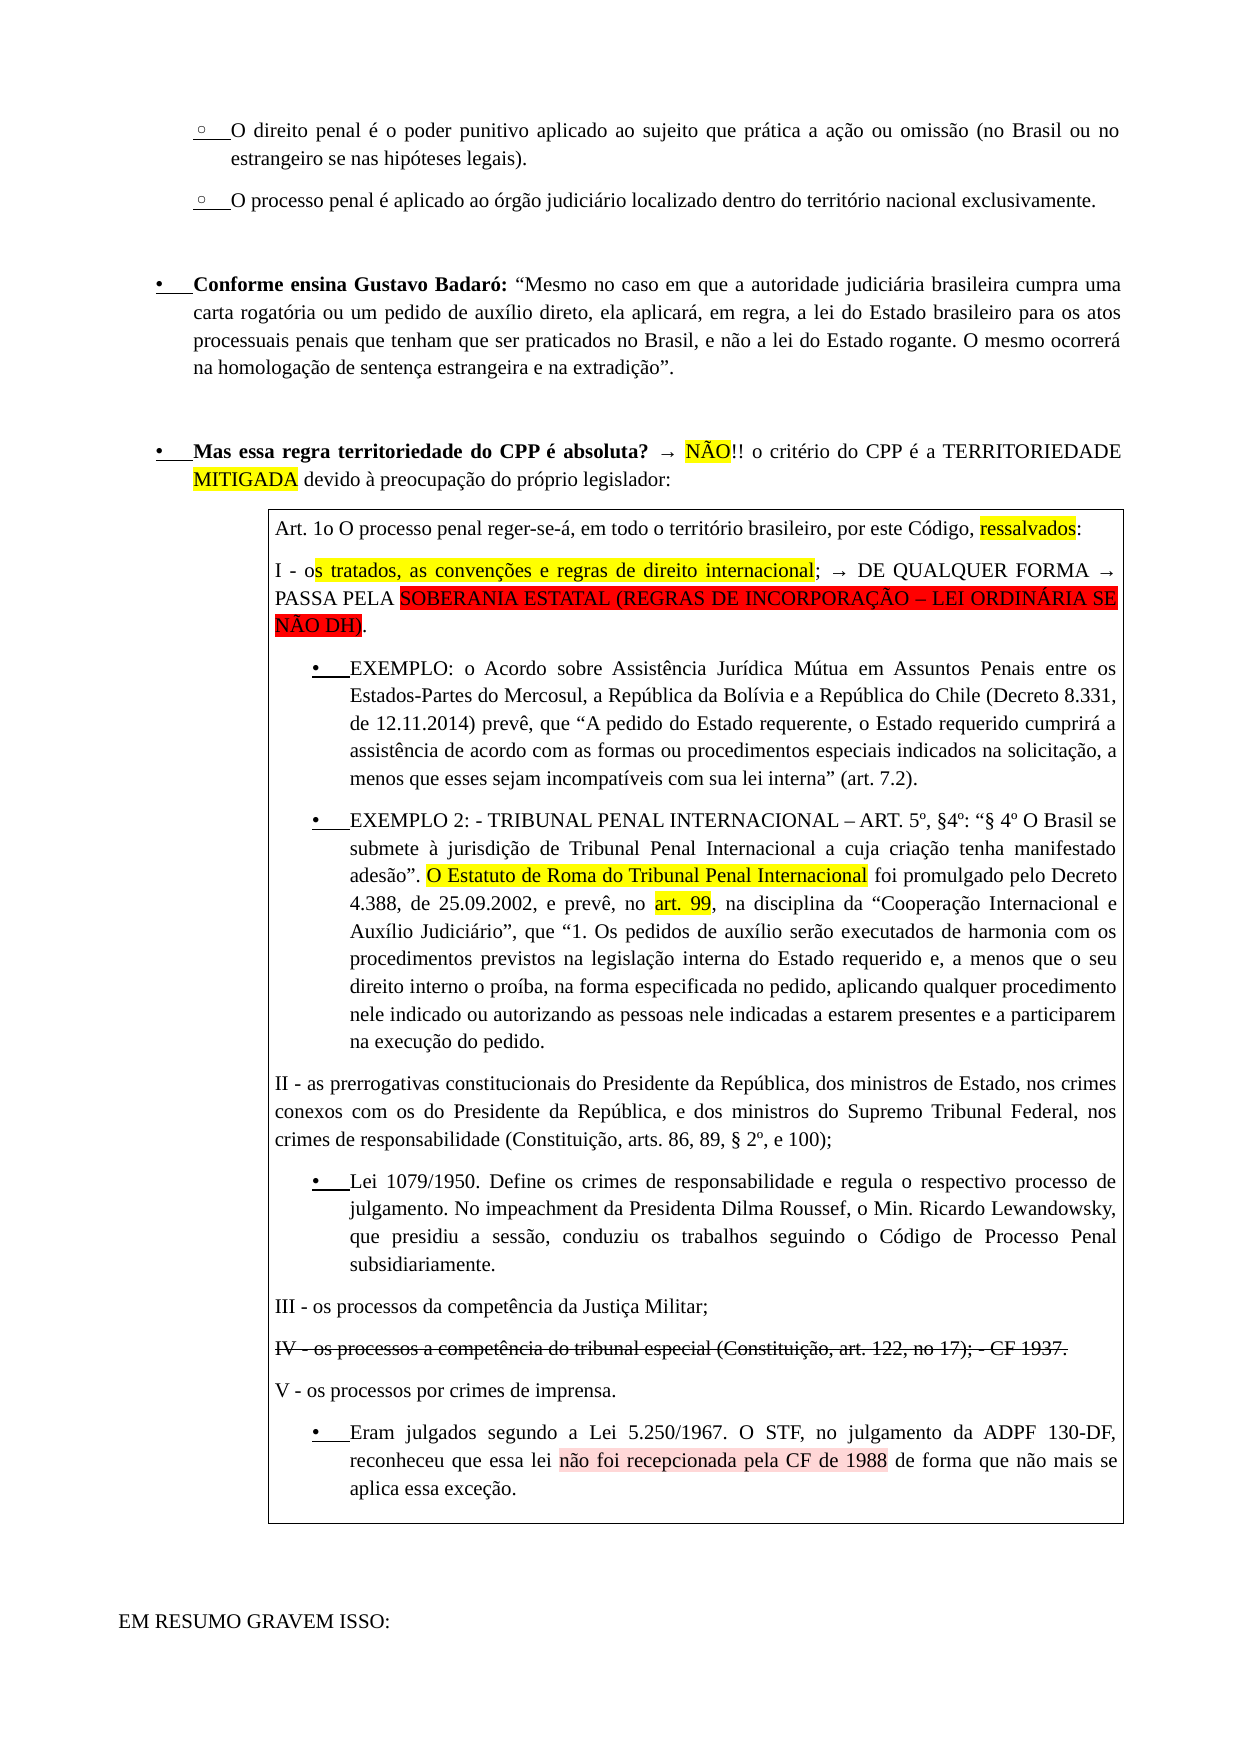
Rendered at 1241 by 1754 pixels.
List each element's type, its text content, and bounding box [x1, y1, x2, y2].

text EM RESUMO GRAVEM ISSO: [118, 1609, 1122, 1633]
list Mas essa regra territoriedade do CPP é absoluta? → NÃO!! o critério do CPP é a TERRITORIEDADE MITIGADA devido à preocupação do próprio legislador: [156, 439, 1122, 491]
list O direito penal é o poder punitivo aplicado ao sujeito que prática a ação ou omissão (no Brasil ou no estrangeiro se nas hipóteses legais). [193, 118, 1122, 170]
list O processo penal é aplicado ao órgão judiciário localizado dentro do território nacional exclusivamente. [193, 188, 1122, 212]
table_header Art. 1o O processo penal reger-se-á, em todo o território brasileiro, por este Código, ressalvados: I - os tratados, as convenções e regras de direito internacional; → DE QUALQUER FORMA → PASSA PELA SOBERANIA ESTATAL (REGRAS DE INCORPORAÇÃO – LEI ORDINÁRIA SE NÃO DH). EXEMPLO: o Acordo sobre Assistência Jurídica Mútua em Assuntos Penais entre os Estados-Partes do Mercosul, a República da Bolívia e a República do Chile (Decreto 8.331, de 12.11.2014) prevê, que “A pedido do Estado requerente, o Estado requerido cumprirá a assistência de acordo com as formas ou procedimentos especiais indicados na solicitação, a menos que esses sejam incompatíveis com sua lei interna” (art. 7.2). EXEMPLO 2: - TRIBUNAL PENAL INTERNACIONAL – ART. 5º, §4º: “§ 4º O Brasil se submete à jurisdição de Tribunal Penal Internacional a cuja criação tenha manifestado adesão”. O Estatuto de Roma do Tribunal Penal Internacional foi promulgado pelo Decreto 4.388, de 25.09.2002, e prevê, no art. 99, na disciplina da “Cooperação Internacional e Auxílio Judiciário”, que “1. Os pedidos de auxílio serão executados de harmonia com os procedimentos previstos na legislação interna do Estado requerido e, a menos que o seu direito interno o proíba, na forma especificada no pedido, aplicando qualquer procedimento nele indicado ou autorizando as pessoas nele indicadas a estarem presentes e a participarem na execução do pedido. II - as prerrogativas constitucionais do Presidente da República, dos ministros de Estado, nos crimes conexos com os do Presidente da República, e dos ministros do Supremo Tribunal Federal, nos crimes de responsabilidade (Constituição, arts. 86, 89, § 2º, e 100); Lei 1079/1950. Define os crimes de responsabilidade e regula o respectivo processo de julgamento. No impeachment da Presidenta Dilma Roussef, o Min. Ricardo Lewandowsky, que presidiu a sessão, conduziu os trabalhos seguindo o Código de Processo Penal subsidiariamente. III - os processos da competência da Justiça Militar; IV - os processos a competência do tribunal especial (Constituição, art. 122, no 17); - CF 1937. V - os processos por crimes de imprensa. Eram julgados segundo a Lei 5.250/1967. O STF, no julgamento da ADPF 130-DF, reconheceu que essa lei não foi recepcionada pela CF de 1988 de forma que não mais se aplica essa exceção. [269, 510, 1123, 1523]
list Conforme ensina Gustavo Badaró: “Mesmo no caso em que a autoridade judiciária brasileira cumpra uma carta rogatória ou um pedido de auxílio direto, ela aplicará, em regra, a lei do Estado brasileiro para os atos processuais penais que tenham que ser praticados no Brasil, e não a lei do Estado rogante. O mesmo ocorrerá na homologação de sentença estrangeira e na extradição”. [156, 272, 1122, 379]
